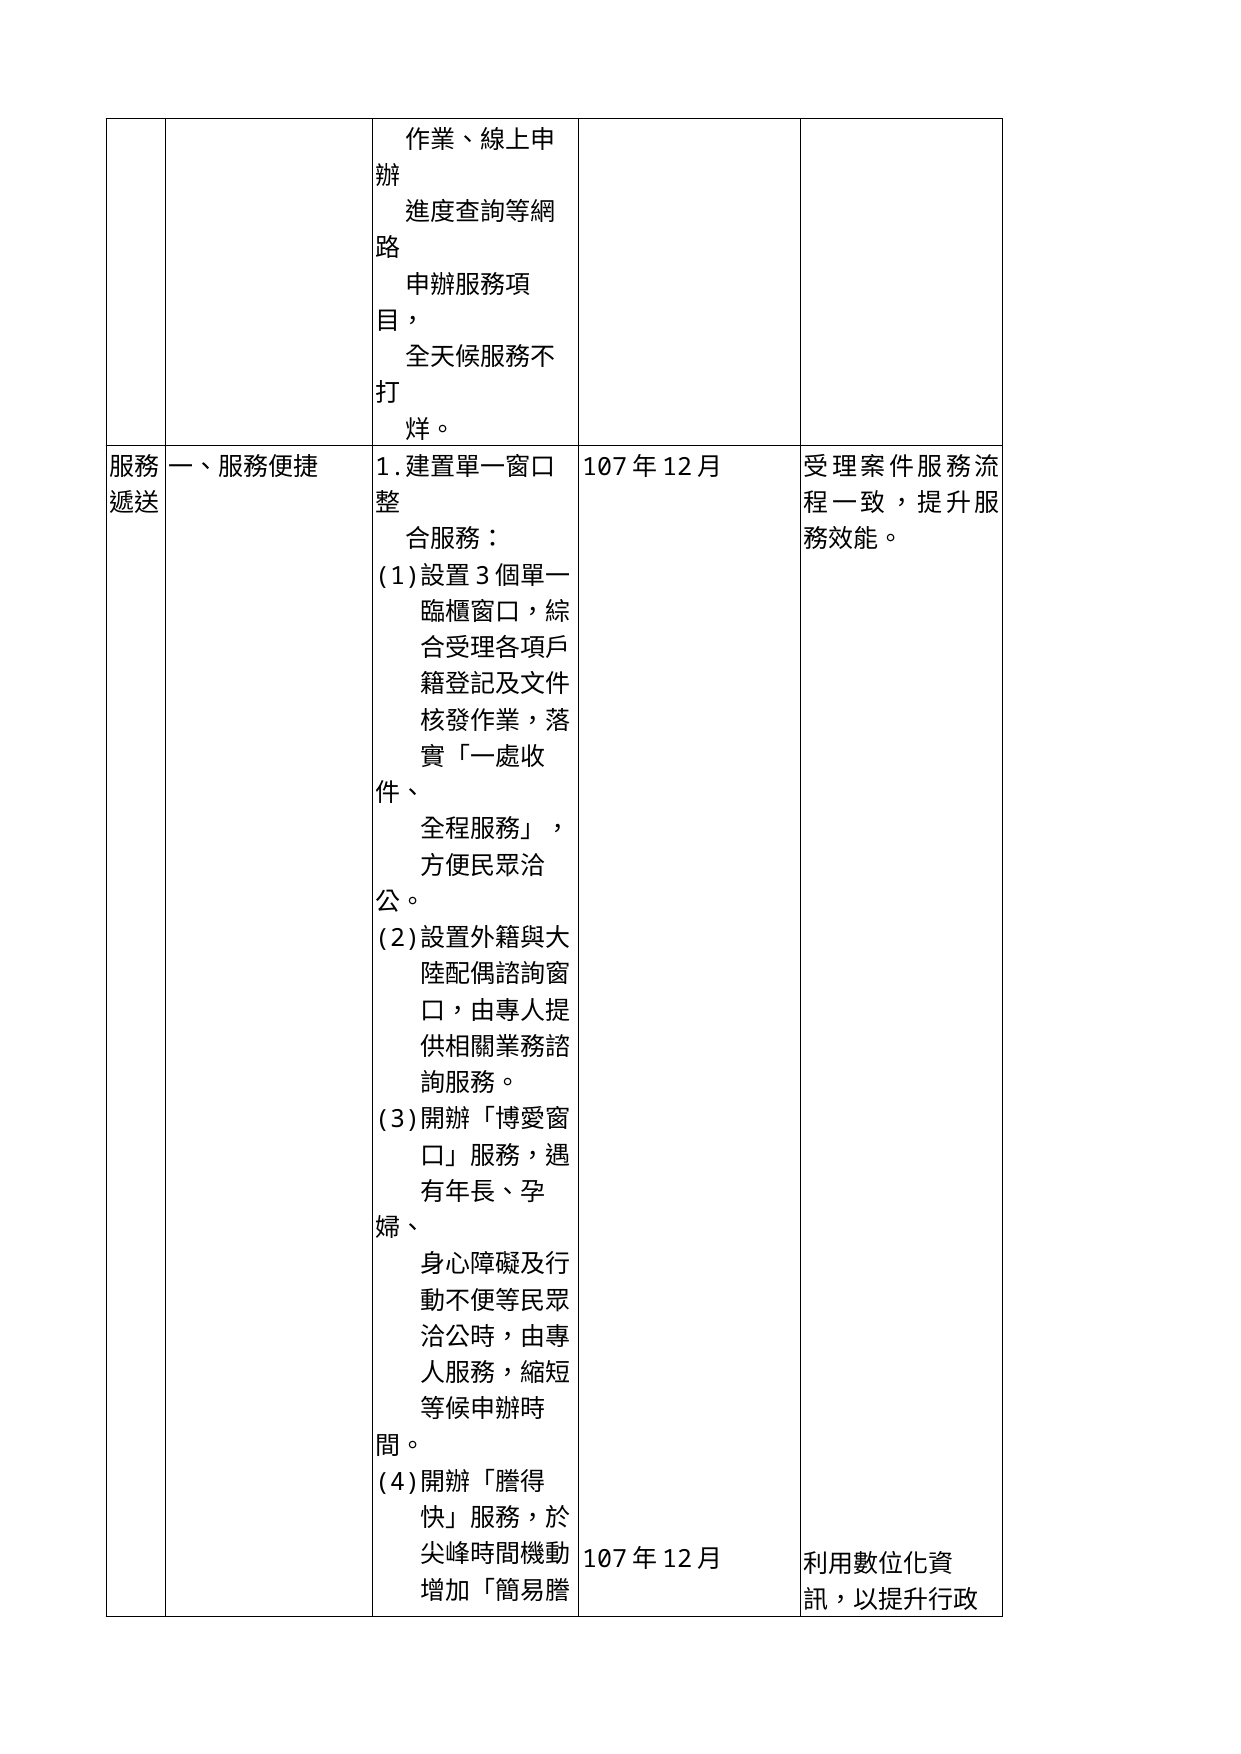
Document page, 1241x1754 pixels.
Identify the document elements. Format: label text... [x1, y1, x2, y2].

table_cell 作業、線上申辦 進度查詢等網路 申辦服務項目， 全天候服務不打 烊。 [373, 119, 578, 445]
table_cell 1.建置單一窗口整 合服務： (1)設置3個單一 臨櫃窗口，綜 合受理各項戶 籍登記及文件 核發作業，落 實「一處收件、 全程服務」， 方便民眾洽公。 (2)設置外籍與大 陸配偶諮詢窗 口，由專人提 供相關業務諮 詢服務。 (3)開辦「博愛窗 口」服務，遇 有年長、孕婦、 身心障礙及行 動不便等民眾 洽公時，由專 人服務，縮短 等候申辦時間。 (4)開辦「謄得 快」服務，於 尖峰時間機動 增加「簡易謄 [373, 446, 578, 1616]
table_cell [166, 119, 372, 445]
table_cell [107, 119, 165, 445]
table_cell 一、服務便捷 [166, 446, 372, 1616]
table_cell 107年12月 107年12月 [579, 446, 800, 1616]
table_cell 服務遞送 [107, 446, 165, 1616]
table_cell 受理案件服務流程一致，提升服務效能。 利用數位化資訊，以提升行政 [801, 446, 1002, 1616]
table_cell [579, 119, 800, 445]
table_cell [801, 119, 1002, 445]
